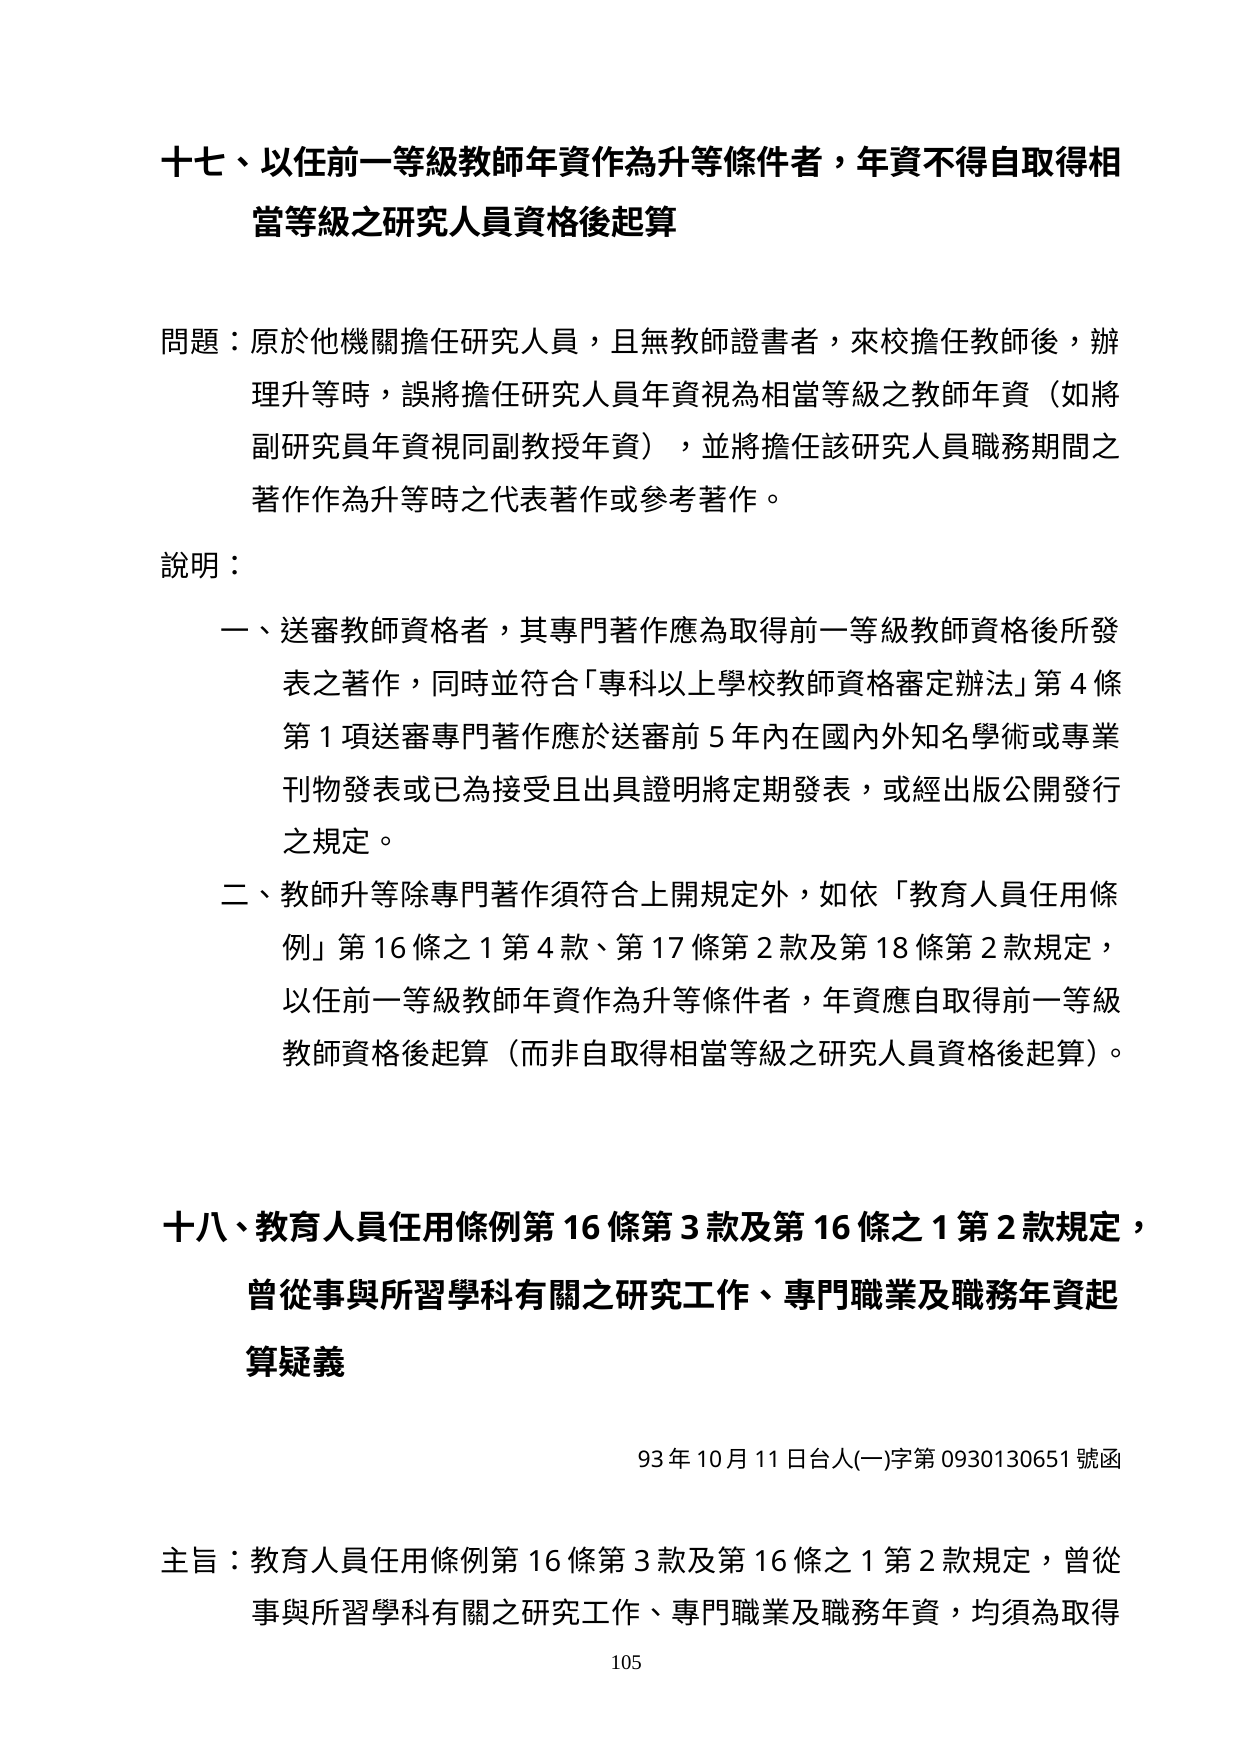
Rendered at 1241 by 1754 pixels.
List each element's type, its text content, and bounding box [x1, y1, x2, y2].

text 問題：原於他機關擔任研究人員，且無教師證書者，來校擔任教師後，辦理升等時，誤將擔任研究人員年資視為相當等級之教師年資（如將副研究員年資視同副教授年資），並將擔任該研究人員職務期間之著作作為升等時之代表著作或參考著作。 [160, 318, 1122, 519]
text 二、教師升等除專門著作須符合上開規定外，如依「教育人員任用條例」第16條之1第4款、第17條第2款及第18條第2款規定，以任前一等級教師年資作為升等條件者，年資應自取得前一等級教師資格後起算（而非自取得相當等級之研究人員資格後起算）。 [130, 872, 1122, 1072]
text 十七、以任前一等級教師年資作為升等條件者，年資不得自取得相當等級之研究人員資格後起算 [160, 136, 1122, 244]
text 主旨：教育人員任用條例第16條第3款及第16條之1第2款規定，曾從事與所習學科有關之研究工作、專門職業及職務年資，均須為取得 [160, 1537, 1122, 1632]
text 說明： [160, 542, 1122, 584]
subtitle 十八、教育人員任用條例第16條第3款及第16條之1第2款規定，曾從事與所習學科有關之研究工作、專門職業及職務年資起算疑義 [162, 1201, 1122, 1384]
text 一、送審教師資格者，其專門著作應為取得前一等級教師資格後所發表之著作，同時並符合「專科以上學校教師資格審定辦法」第4條第1項送審專門著作應於送審前5年內在國內外知名學術或專業刊物發表或已為接受且出具證明將定期發表，或經出版公開發行之規定。 [130, 607, 1122, 861]
text 93年10月11日台人(一)字第0930130651號函 [130, 1441, 1122, 1474]
